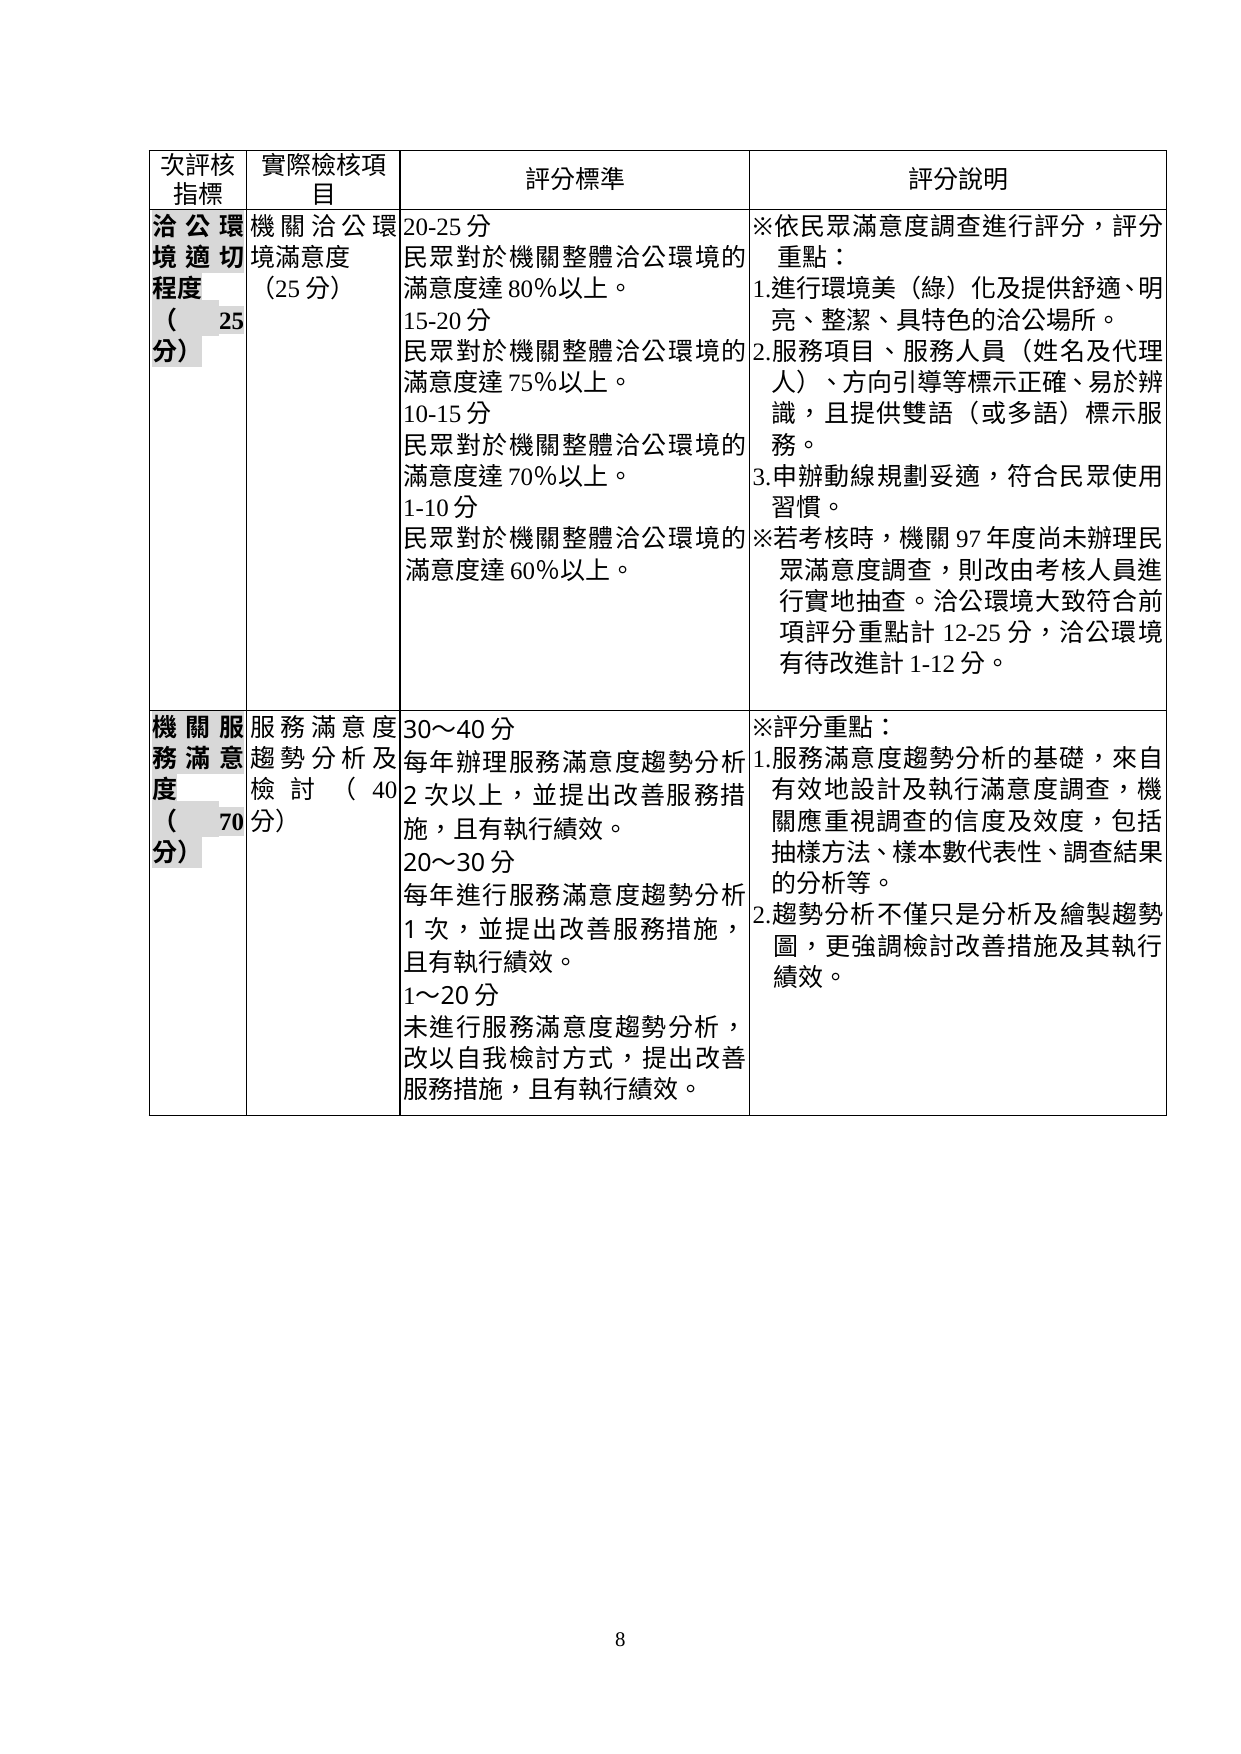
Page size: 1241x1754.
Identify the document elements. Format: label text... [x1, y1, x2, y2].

table_cell 機關服務滿意度 （70分） [150, 711, 246, 1115]
table_cell 洽公環境適切程度 （25分） [150, 210, 246, 710]
table_cell 服務滿意度趨勢分析及檢討（40分） [247, 711, 399, 1115]
table_header 評分說明 [750, 151, 1166, 209]
table_header 次評核指標 [150, 151, 246, 209]
table_cell ※依民眾滿意度調查進行評分，評分重點： 1.進行環境美（綠）化及提供舒適、明亮、整潔、具特色的洽公場所。 2.服務項目、服務人員（姓名及代理人）、方向引導等標示正確、易於辨識，且提供雙語（或多語）標示服務。 3.申辦動線規劃妥適，符合民眾使用習慣。 ※若考核時，機關97年度尚未辦理民眾滿意度調查，則改由考核人員進行實地抽查。洽公環境大致符合前項評分重點計12-25分，洽公環境有待改進計1-12分。 [750, 210, 1166, 710]
table_cell ※評分重點： 1.服務滿意度趨勢分析的基礎，來自有效地設計及執行滿意度調查，機關應重視調查的信度及效度，包括抽樣方法、樣本數代表性、調查結果的分析等。 2.趨勢分析不僅只是分析及繪製趨勢圖，更強調檢討改善措施及其執行績效。 [750, 711, 1166, 1115]
table_cell 機關洽公環境滿意度 （25分） [247, 210, 399, 710]
table_header 評分標準 [401, 151, 749, 209]
table_cell 30～40分 每年辦理服務滿意度趨勢分析2次以上，並提出改善服務措施，且有執行績效。 20～30分 每年進行服務滿意度趨勢分析1次，並提出改善服務措施，且有執行績效。 1～20分 未進行服務滿意度趨勢分析，改以自我檢討方式，提出改善服務措施，且有執行績效。 [401, 711, 749, 1115]
table_header 實際檢核項目 [247, 151, 399, 209]
table_cell 20-25分 民眾對於機關整體洽公環境的滿意度達80％以上。 15-20分 民眾對於機關整體洽公環境的滿意度達75％以上。 10-15分 民眾對於機關整體洽公環境的滿意度達70％以上。 1-10分 民眾對於機關整體洽公環境的滿意度達60％以上。 [401, 210, 749, 710]
